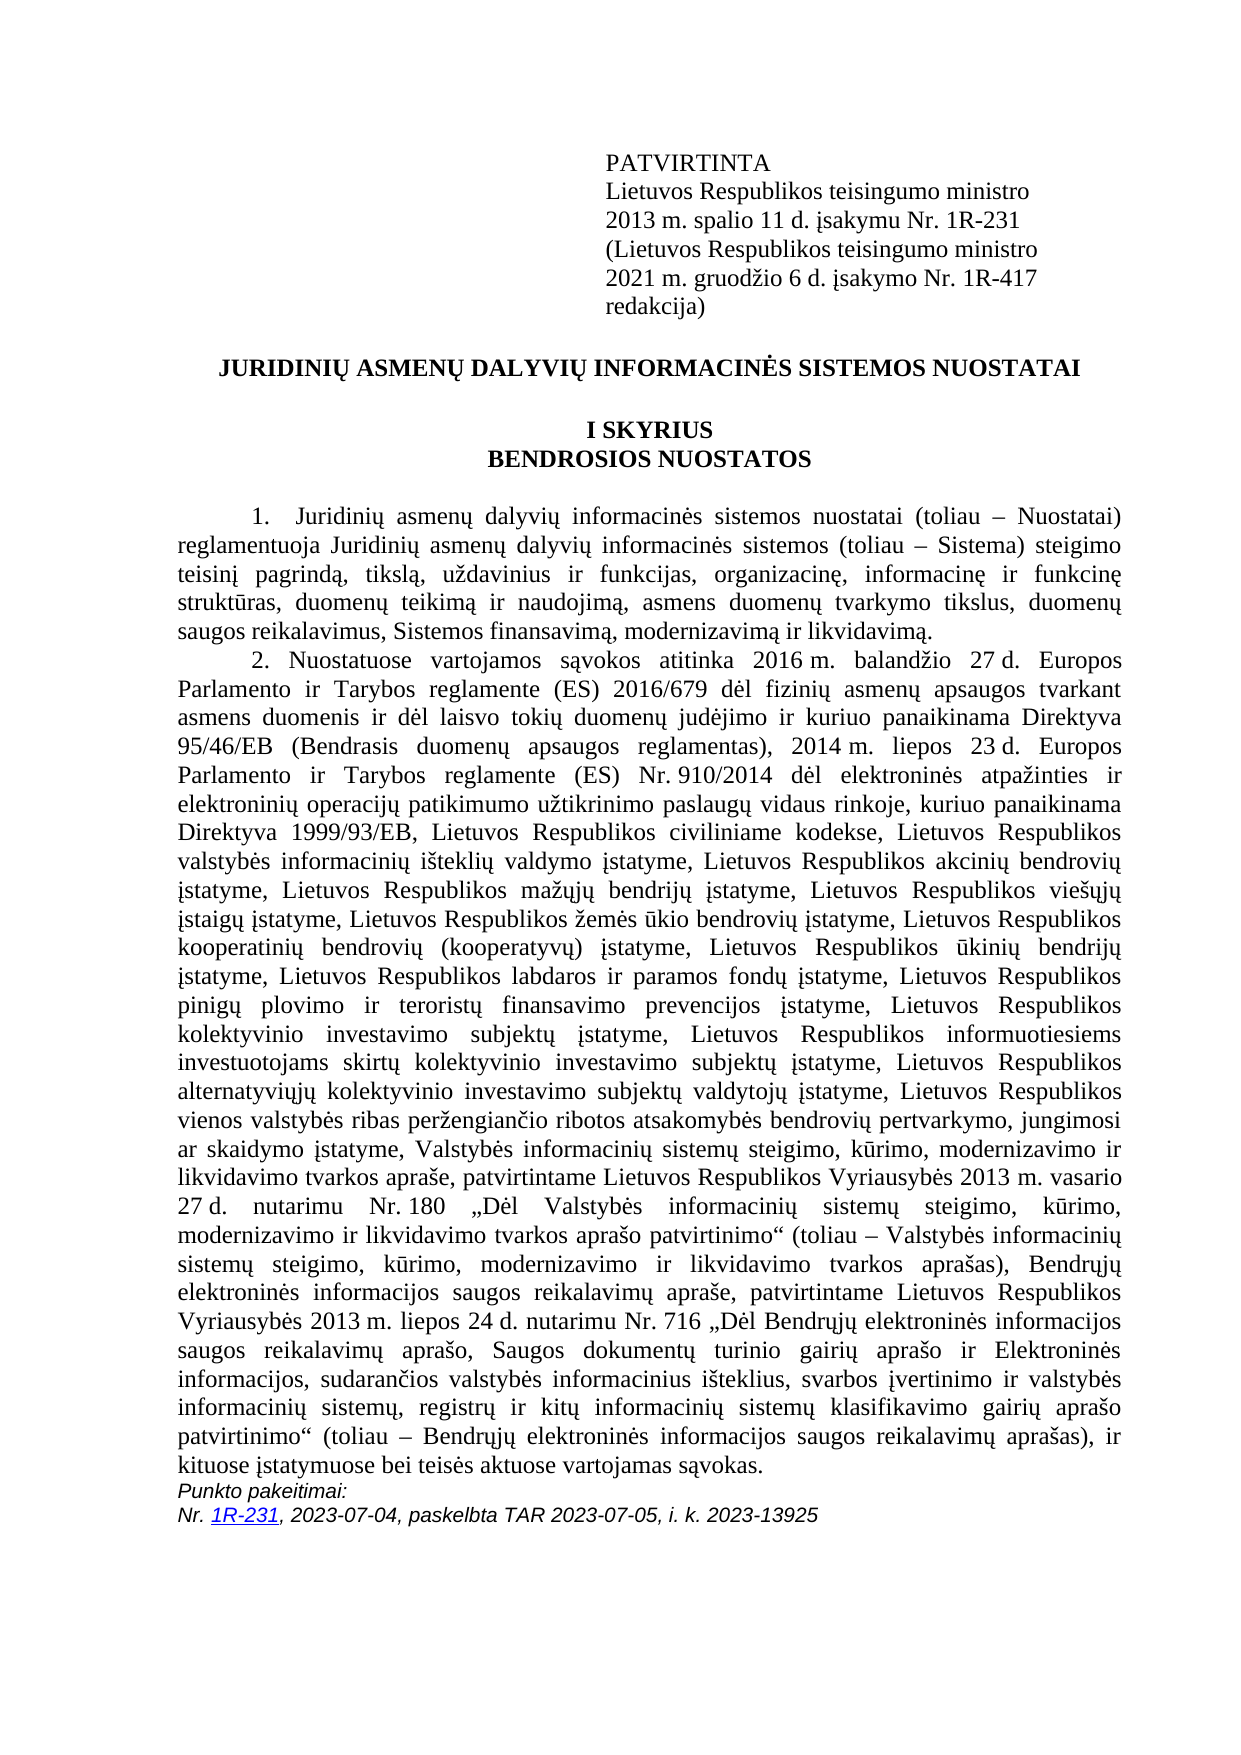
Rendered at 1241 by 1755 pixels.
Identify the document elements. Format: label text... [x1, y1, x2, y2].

text Lietuvos Respublikos teisingumo ministro [605, 176, 1122, 205]
text 1. Juridinių asmenų dalyvių informacinės sistemos nuostatai (toliau – Nuostatai) reglamentuoja Juridinių asmenų dalyvių informacinės sistemos (toliau – Sistema) steigimo teisinį pagrindą, tikslą, uždavinius ir funkcijas, organizacinę, informacinę ir funkcinę struktūras, duomenų teikimą ir naudojimą, asmens duomenų tvarkymo tikslus, duomenų saugos reikalavimus, Sistemos finansavimą, modernizavimą ir likvidavimą. [177, 501, 1122, 645]
text 2. Nuostatuose vartojamos sąvokos atitinka 2016 m. balandžio 27 d. Europos Parlamento ir Tarybos reglamente (ES) 2016/679 dėl fizinių asmenų apsaugos tvarkant asmens duomenis ir dėl laisvo tokių duomenų judėjimo ir kuriuo panaikinama Direktyva 95/46/EB (Bendrasis duomenų apsaugos reglamentas), 2014 m. liepos 23 d. Europos Parlamento ir Tarybos reglamente (ES) Nr. 910/2014 dėl elektroninės atpažinties ir elektroninių operacijų patikimumo užtikrinimo paslaugų vidaus rinkoje, kuriuo panaikinama Direktyva 1999/93/EB, Lietuvos Respublikos civiliniame kodekse, Lietuvos Respublikos valstybės informacinių išteklių valdymo įstatyme, Lietuvos Respublikos akcinių bendrovių įstatyme, Lietuvos Respublikos mažųjų bendrijų įstatyme, Lietuvos Respublikos viešųjų įstaigų įstatyme, Lietuvos Respublikos žemės ūkio bendrovių įstatyme, Lietuvos Respublikos kooperatinių bendrovių (kooperatyvų) įstatyme, Lietuvos Respublikos ūkinių bendrijų įstatyme, Lietuvos Respublikos labdaros ir paramos fondų įstatyme, Lietuvos Respublikos pinigų plovimo ir teroristų finansavimo prevencijos įstatyme, Lietuvos Respublikos kolektyvinio investavimo subjektų įstatyme, Lietuvos Respublikos informuotiesiems investuotojams skirtų kolektyvinio investavimo subjektų įstatyme, Lietuvos Respublikos alternatyviųjų kolektyvinio investavimo subjektų valdytojų įstatyme, Lietuvos Respublikos vienos valstybės ribas peržengiančio ribotos atsakomybės bendrovių pertvarkymo, jungimosi ar skaidymo įstatyme, Valstybės informacinių sistemų steigimo, kūrimo, modernizavimo ir likvidavimo tvarkos apraše, patvirtintame Lietuvos Respublikos Vyriausybės 2013 m. vasario 27 d. nutarimu Nr. 180 „Dėl Valstybės informacinių sistemų steigimo, kūrimo, modernizavimo ir likvidavimo tvarkos aprašo patvirtinimo“ (toliau – Valstybės informacinių sistemų steigimo, kūrimo, modernizavimo ir likvidavimo tvarkos aprašas), Bendrųjų elektroninės informacijos saugos reikalavimų apraše, patvirtintame Lietuvos Respublikos Vyriausybės 2013 m. liepos 24 d. nutarimu Nr. 716 „Dėl Bendrųjų elektroninės informacijos saugos reikalavimų aprašo, Saugos dokumentų turinio gairių aprašo ir Elektroninės informacijos, sudarančios valstybės informacinius išteklius, svarbos įvertinimo ir valstybės informacinių sistemų, registrų ir kitų informacinių sistemų klasifikavimo gairių aprašo patvirtinimo“ (toliau – Bendrųjų elektroninės informacijos saugos reikalavimų aprašas), ir kituose įstatymuose bei teisės aktuose vartojamas sąvokas. [177, 645, 1122, 1479]
text (Lietuvos Respublikos teisingumo ministro [605, 234, 1122, 263]
text Nr. 1R-231, 2023-07-04, paskelbta TAR 2023-07-05, i. k. 2023-13925 [177, 1503, 1122, 1527]
text BENDROSIOS NUOSTATOS [177, 444, 1122, 472]
text 2021 m. gruodžio 6 d. įsakymo Nr. 1R-417 [605, 263, 1122, 291]
text redakcija) [605, 291, 1122, 320]
text 2013 m. spalio 11 d. įsakymu Nr. 1R-231 [605, 205, 1122, 234]
text I SKYRIUS [177, 415, 1122, 444]
text JURIDINIŲ ASMENŲ DALYVIŲ INFORMACINĖS SISTEMOS NUOSTATAI [177, 353, 1122, 382]
text PATVIRTINTA [605, 148, 1122, 176]
text Punkto pakeitimai: [177, 1479, 1122, 1503]
